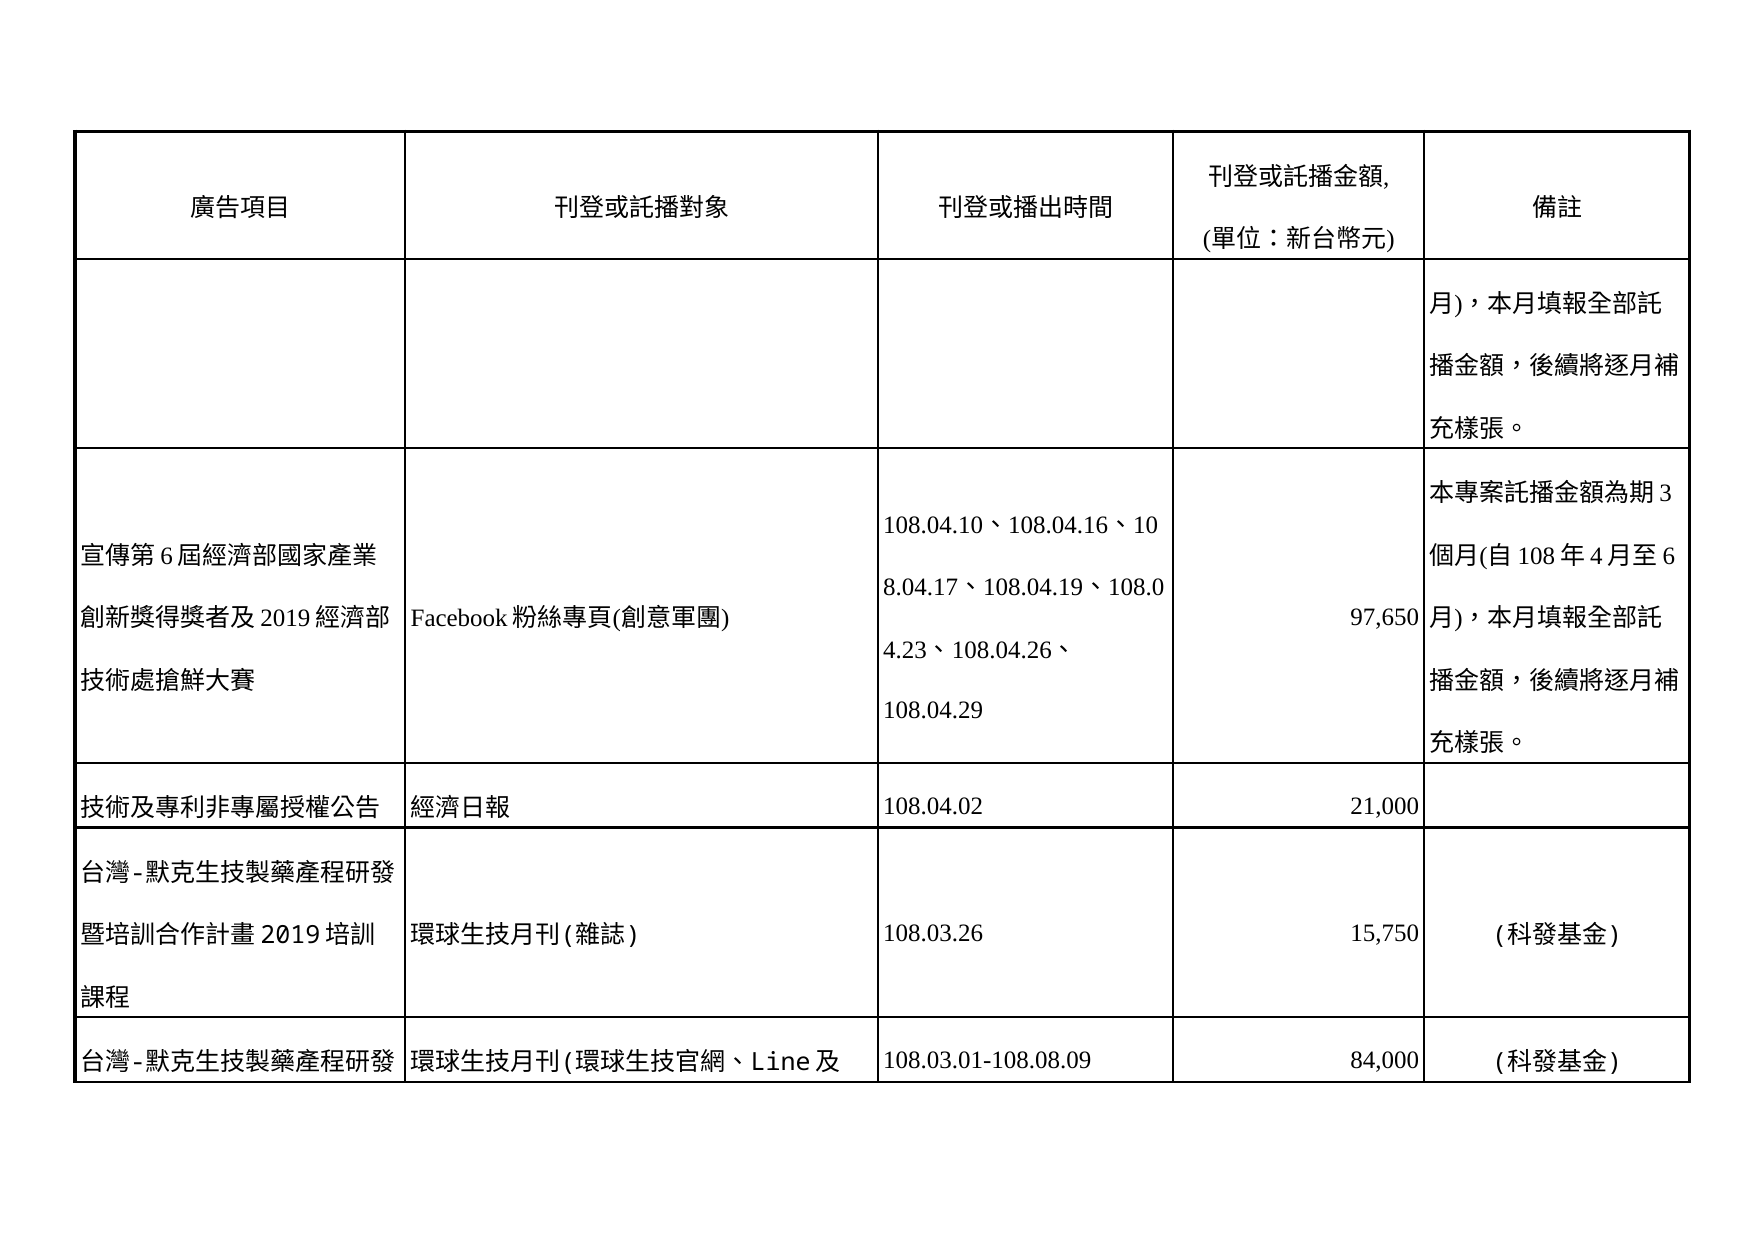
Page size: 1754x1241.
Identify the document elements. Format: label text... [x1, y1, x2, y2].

table_cell 台灣-默克生技製藥產程研發暨培訓合作計畫2019培訓課程 [77, 829, 404, 1016]
table_cell 環球生技月刊(環球生技官網、Line及 [406, 1018, 877, 1081]
table_cell (科發基金) [1425, 1018, 1688, 1081]
table_cell [1425, 764, 1688, 826]
table_cell 月)，本月填報全部託播金額，後續將逐月補充樣張。 [1425, 260, 1688, 447]
table_cell 本專案託播金額為期3個月(自108年4月至6月)，本月填報全部託播金額，後續將逐月補充樣張。 [1425, 449, 1688, 762]
table_cell 15,750 [1174, 829, 1423, 1016]
table_header 刊登或託播對象 [406, 133, 877, 258]
table_cell [406, 260, 877, 447]
table_header 備註 [1425, 133, 1688, 258]
table_cell 108.04.10、108.04.16、108.04.17、108.04.19、108.04.23、108.04.26、 108.04.29 [879, 449, 1172, 762]
table_cell 台灣-默克生技製藥產程研發 [77, 1018, 404, 1081]
table_cell 宣傳第6屆經濟部國家產業創新獎得獎者及2019經濟部技術處搶鮮大賽 [77, 449, 404, 762]
table_cell (科發基金) [1425, 829, 1688, 1016]
table_cell 21,000 [1174, 764, 1423, 826]
table_cell Facebook粉絲專頁(創意軍團) [406, 449, 877, 762]
table_cell 108.04.02 [879, 764, 1172, 826]
table_header 刊登或託播金額, (單位：新台幣元) [1174, 133, 1423, 258]
table_cell 97,650 [1174, 449, 1423, 762]
table_header 廣告項目 [77, 133, 404, 258]
table_cell 經濟日報 [406, 764, 877, 826]
table_cell [77, 260, 404, 447]
table_cell [879, 260, 1172, 447]
table_cell 技術及專利非專屬授權公告 [77, 764, 404, 826]
table_cell 84,000 [1174, 1018, 1423, 1081]
table_header 刊登或播出時間 [879, 133, 1172, 258]
table_cell [1174, 260, 1423, 447]
table_cell 108.03.01-108.08.09 [879, 1018, 1172, 1081]
table_cell 環球生技月刊(雜誌) [406, 829, 877, 1016]
table_cell 108.03.26 [879, 829, 1172, 1016]
